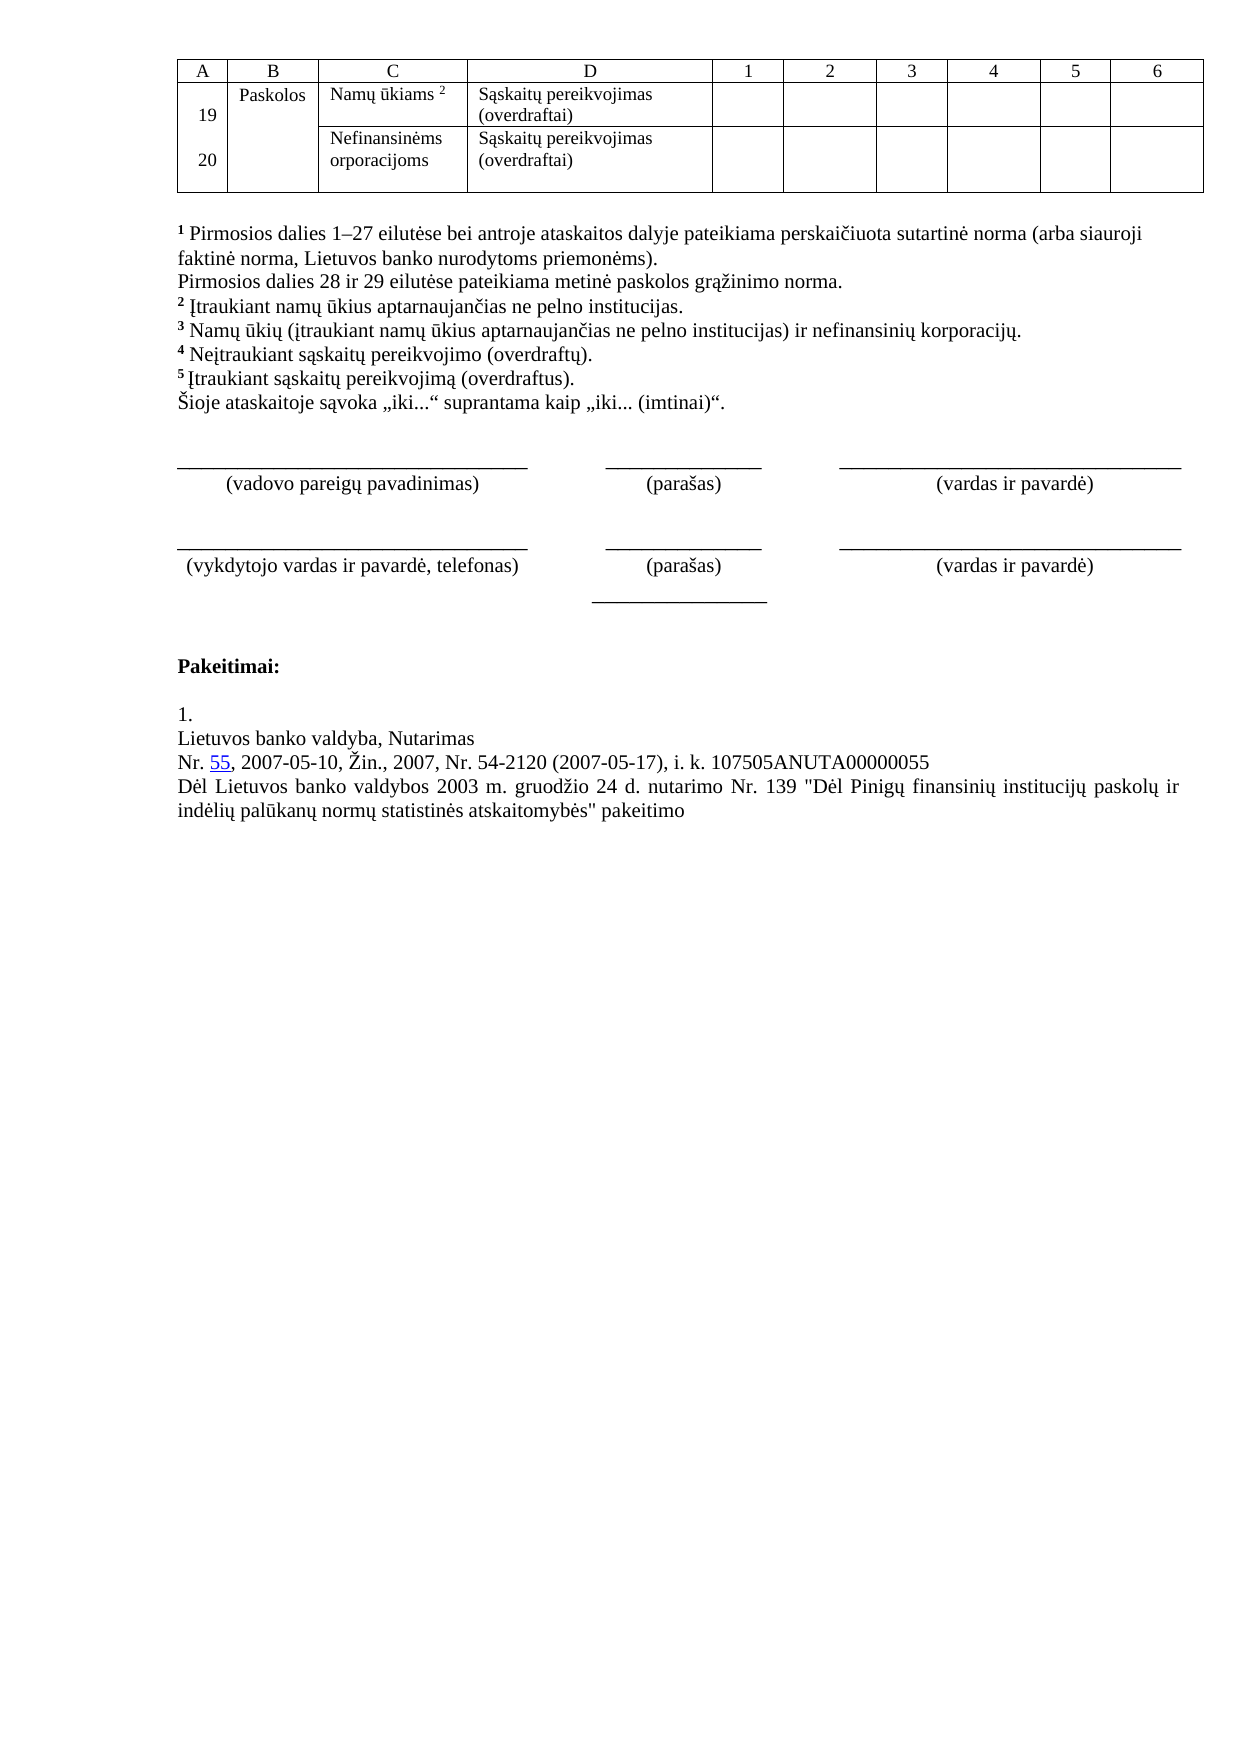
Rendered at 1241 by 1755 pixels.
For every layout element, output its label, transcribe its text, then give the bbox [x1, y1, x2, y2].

table_cell [713, 127, 783, 192]
table_cell [784, 127, 876, 192]
text Nr. 55, 2007-05-10, Žin., 2007, Nr. 54-2120 (2007-05-17), i. k. 107505ANUTA00000055 [177, 750, 1181, 774]
table_cell 4 [948, 60, 1040, 82]
table_cell 2 [784, 60, 876, 82]
text 2 Įtraukiant namų ūkius aptarnaujančias ne pelno institucijas. [177, 293, 1181, 318]
table_cell [948, 83, 1040, 126]
table_cell 1 [713, 60, 783, 82]
table_cell [1111, 127, 1203, 192]
table_cell 19 [178, 83, 227, 126]
table_cell Namų ūkiams 2 [319, 83, 467, 126]
table_cell [1041, 83, 1110, 126]
text 1 Pirmosios dalies 1–27 eilutėse bei antroje ataskaitos dalyje pateikiama perskaičiuota sutartinė norma (arba siauroji faktinė norma, Lietuvos banko nurodytoms priemonėms). [177, 221, 1181, 269]
table_cell Nefinansinėms orporacijoms [319, 127, 467, 192]
text (vykdytojo vardas ir pavardė, telefonas) (parašas) (vardas ir pavardė) [177, 553, 1181, 577]
text 1. [177, 702, 1181, 726]
table_cell Paskolos [228, 83, 318, 192]
table_cell A [178, 60, 227, 82]
text Pirmosios dalies 28 ir 29 eilutėse pateikiama metinė paskolos grąžinimo norma. [177, 269, 1181, 293]
table_cell [713, 83, 783, 126]
table_cell 6 [1111, 60, 1203, 82]
text (vadovo pareigų pavadinimas) (parašas) (vardas ir pavardė) [177, 471, 1181, 495]
text ______________ [177, 577, 1181, 606]
table_cell 5 [1041, 60, 1110, 82]
table_cell 20 [178, 126, 227, 192]
table_cell [1111, 83, 1203, 126]
table_cell D [468, 60, 712, 82]
text Pakeitimai: [177, 654, 1181, 678]
text Dėl Lietuvos banko valdybos 2003 m. gruodžio 24 d. nutarimo Nr. 139 "Dėl Pinigų finansinių institucijų paskolų ir indėlių palūkanų normų statistinės atskaitomybės" pakeitimo [177, 774, 1181, 822]
text 3 Namų ūkių (įtraukiant namų ūkius aptarnaujančias ne pelno institucijas) ir nefinansinių korporacijų. [177, 318, 1181, 342]
text 5 Įtraukiant sąskaitų pereikvojimą (overdraftus). [177, 366, 1181, 390]
table_cell [784, 83, 876, 126]
text Lietuvos banko valdyba, Nutarimas [177, 726, 1181, 750]
table_cell [877, 83, 947, 126]
table_cell [1041, 127, 1110, 192]
table_cell Sąskaitų pereikvojimas (overdraftai) [468, 83, 712, 126]
table_cell [948, 127, 1040, 192]
table_cell C [319, 60, 467, 82]
table_cell Sąskaitų pereikvojimas (overdraftai) [468, 127, 712, 192]
table_cell B [228, 60, 318, 82]
table_cell 3 [877, 60, 947, 82]
table_cell [877, 127, 947, 192]
text 4 Neįtraukiant sąskaitų pereikvojimo (overdraftų). [177, 342, 1181, 366]
text Šioje ataskaitoje sąvoka „iki...“ suprantama kaip „iki... (imtinai)“. [177, 390, 1181, 414]
